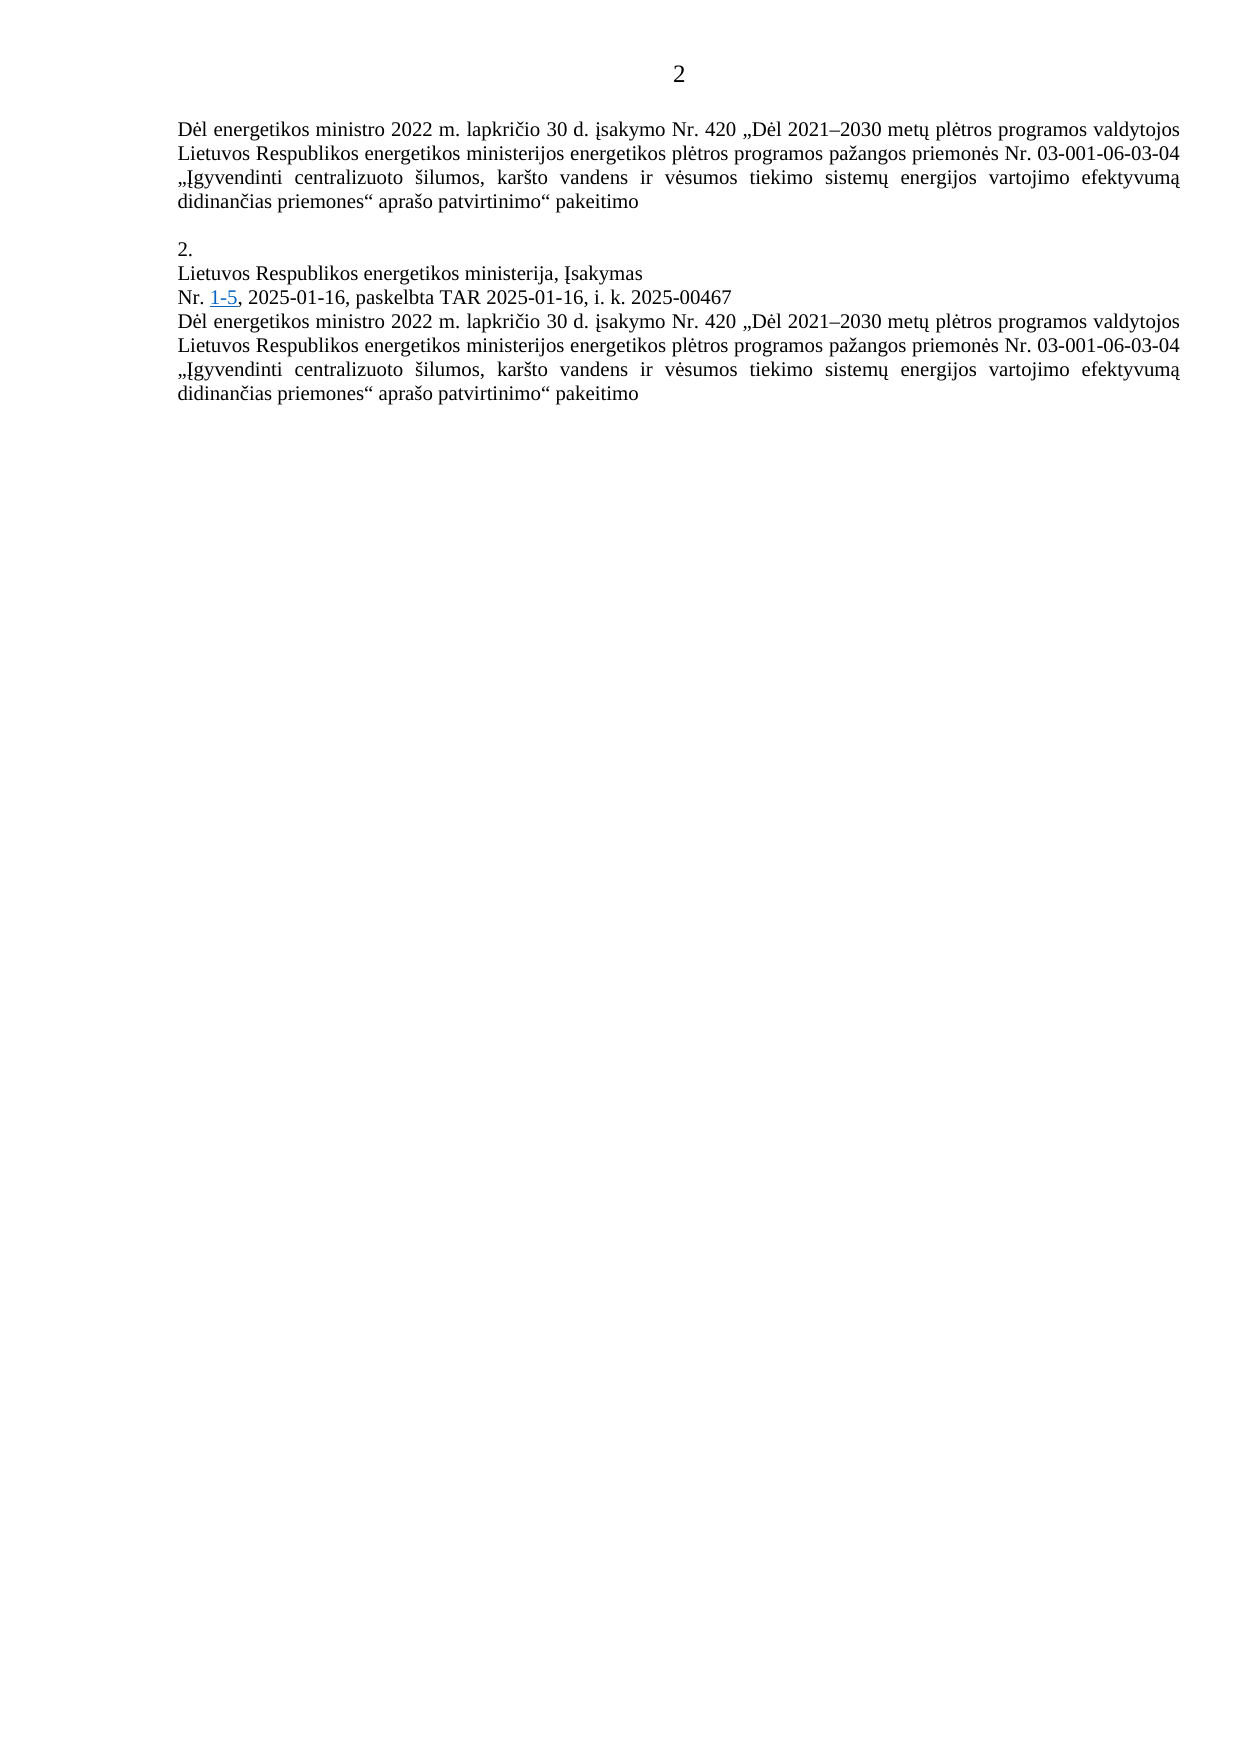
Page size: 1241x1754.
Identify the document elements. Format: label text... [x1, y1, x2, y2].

text Nr. 1-5, 2025-01-16, paskelbta TAR 2025-01-16, i. k. 2025-00467 [177, 285, 1181, 309]
text Dėl energetikos ministro 2022 m. lapkričio 30 d. įsakymo Nr. 420 „Dėl 2021–2030 metų plėtros programos valdytojos Lietuvos Respublikos energetikos ministerijos energetikos plėtros programos pažangos priemonės Nr. 03-001-06-03-04 „Įgyvendinti centralizuoto šilumos, karšto vandens ir vėsumos tiekimo sistemų energijos vartojimo efektyvumą didinančias priemones“ aprašo patvirtinimo“ pakeitimo [177, 309, 1181, 405]
text Lietuvos Respublikos energetikos ministerija, Įsakymas [177, 261, 1181, 285]
text Dėl energetikos ministro 2022 m. lapkričio 30 d. įsakymo Nr. 420 „Dėl 2021–2030 metų plėtros programos valdytojos Lietuvos Respublikos energetikos ministerijos energetikos plėtros programos pažangos priemonės Nr. 03-001-06-03-04 „Įgyvendinti centralizuoto šilumos, karšto vandens ir vėsumos tiekimo sistemų energijos vartojimo efektyvumą didinančias priemones“ aprašo patvirtinimo“ pakeitimo [177, 117, 1181, 213]
text 2. [177, 237, 1181, 261]
